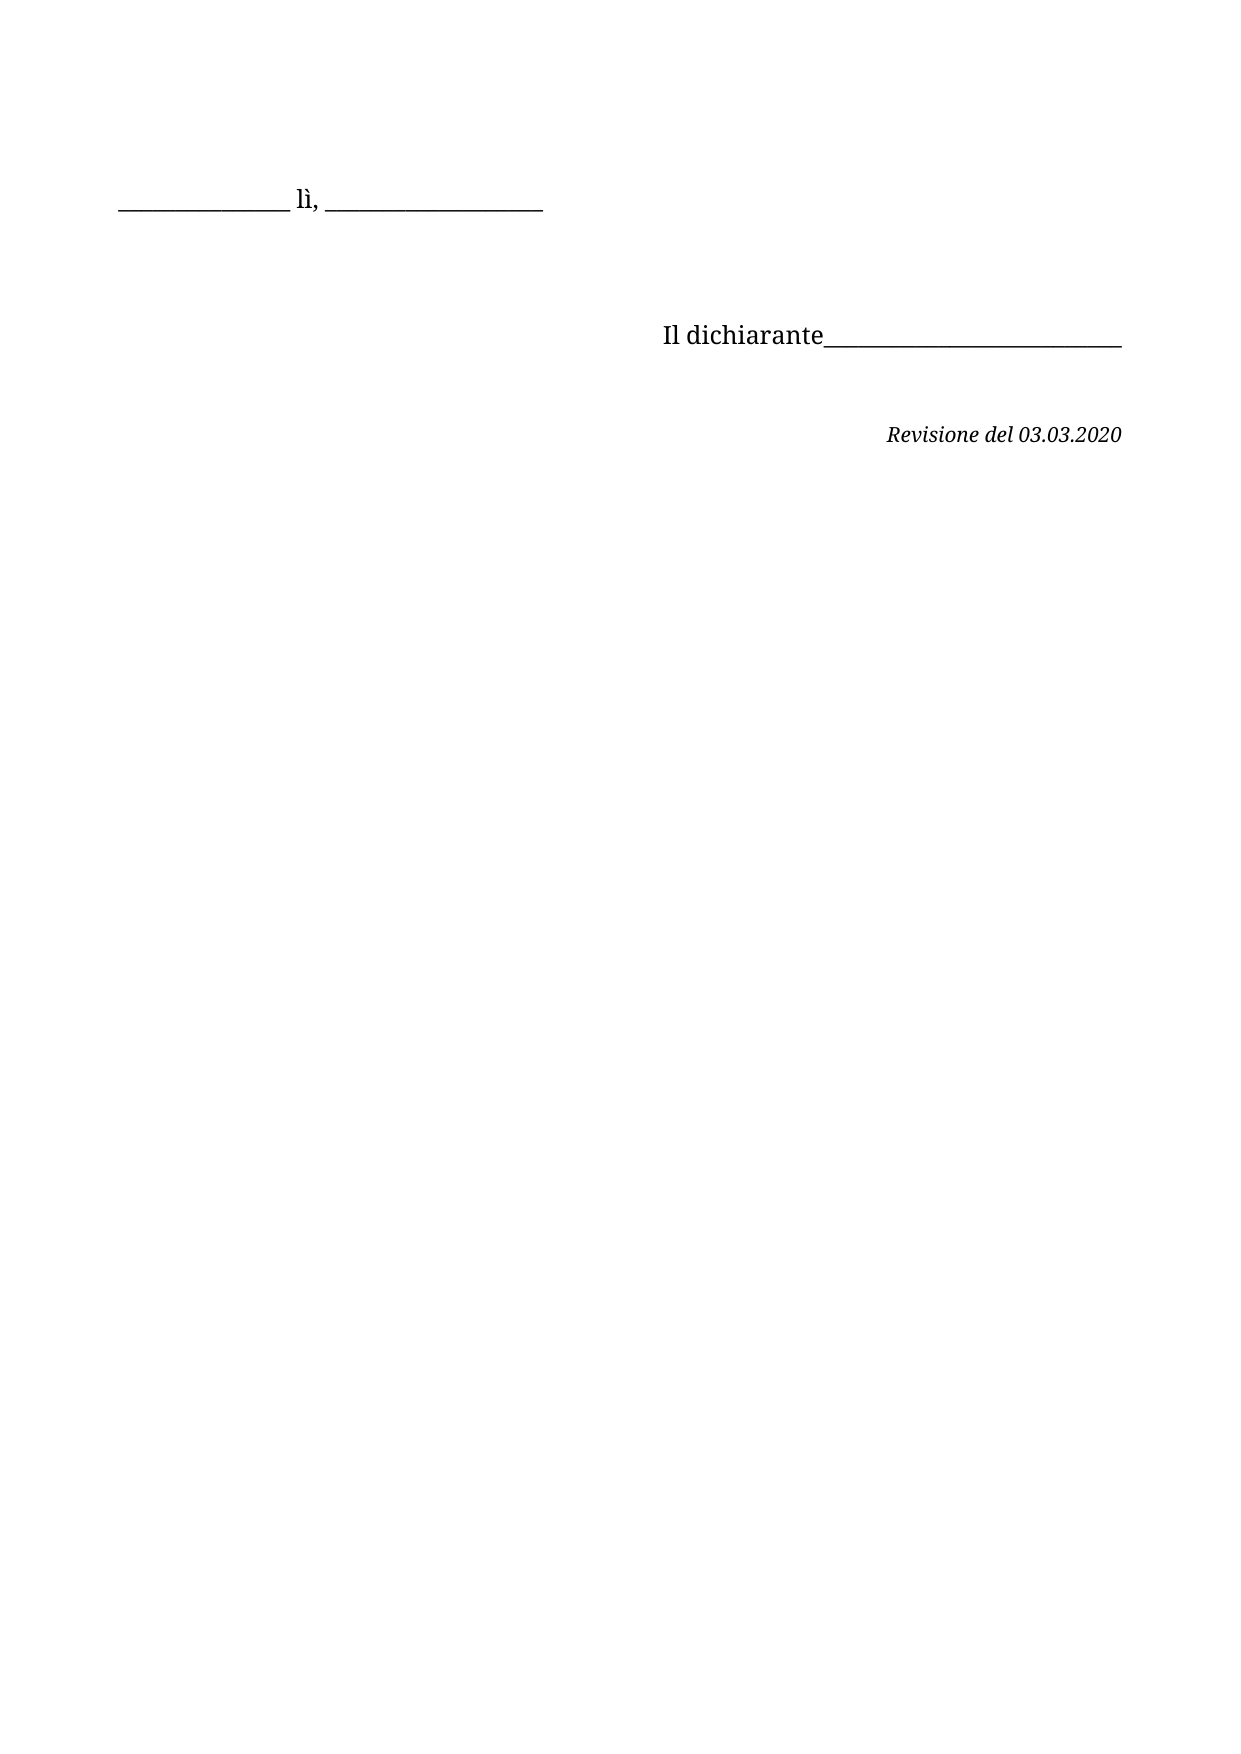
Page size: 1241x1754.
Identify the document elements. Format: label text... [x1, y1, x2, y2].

text Il dichiarante__________________________ [118, 318, 1122, 352]
text Revisione del 03.03.2020 [118, 420, 1122, 448]
text _______________ lì, ___________________ [118, 182, 1122, 216]
